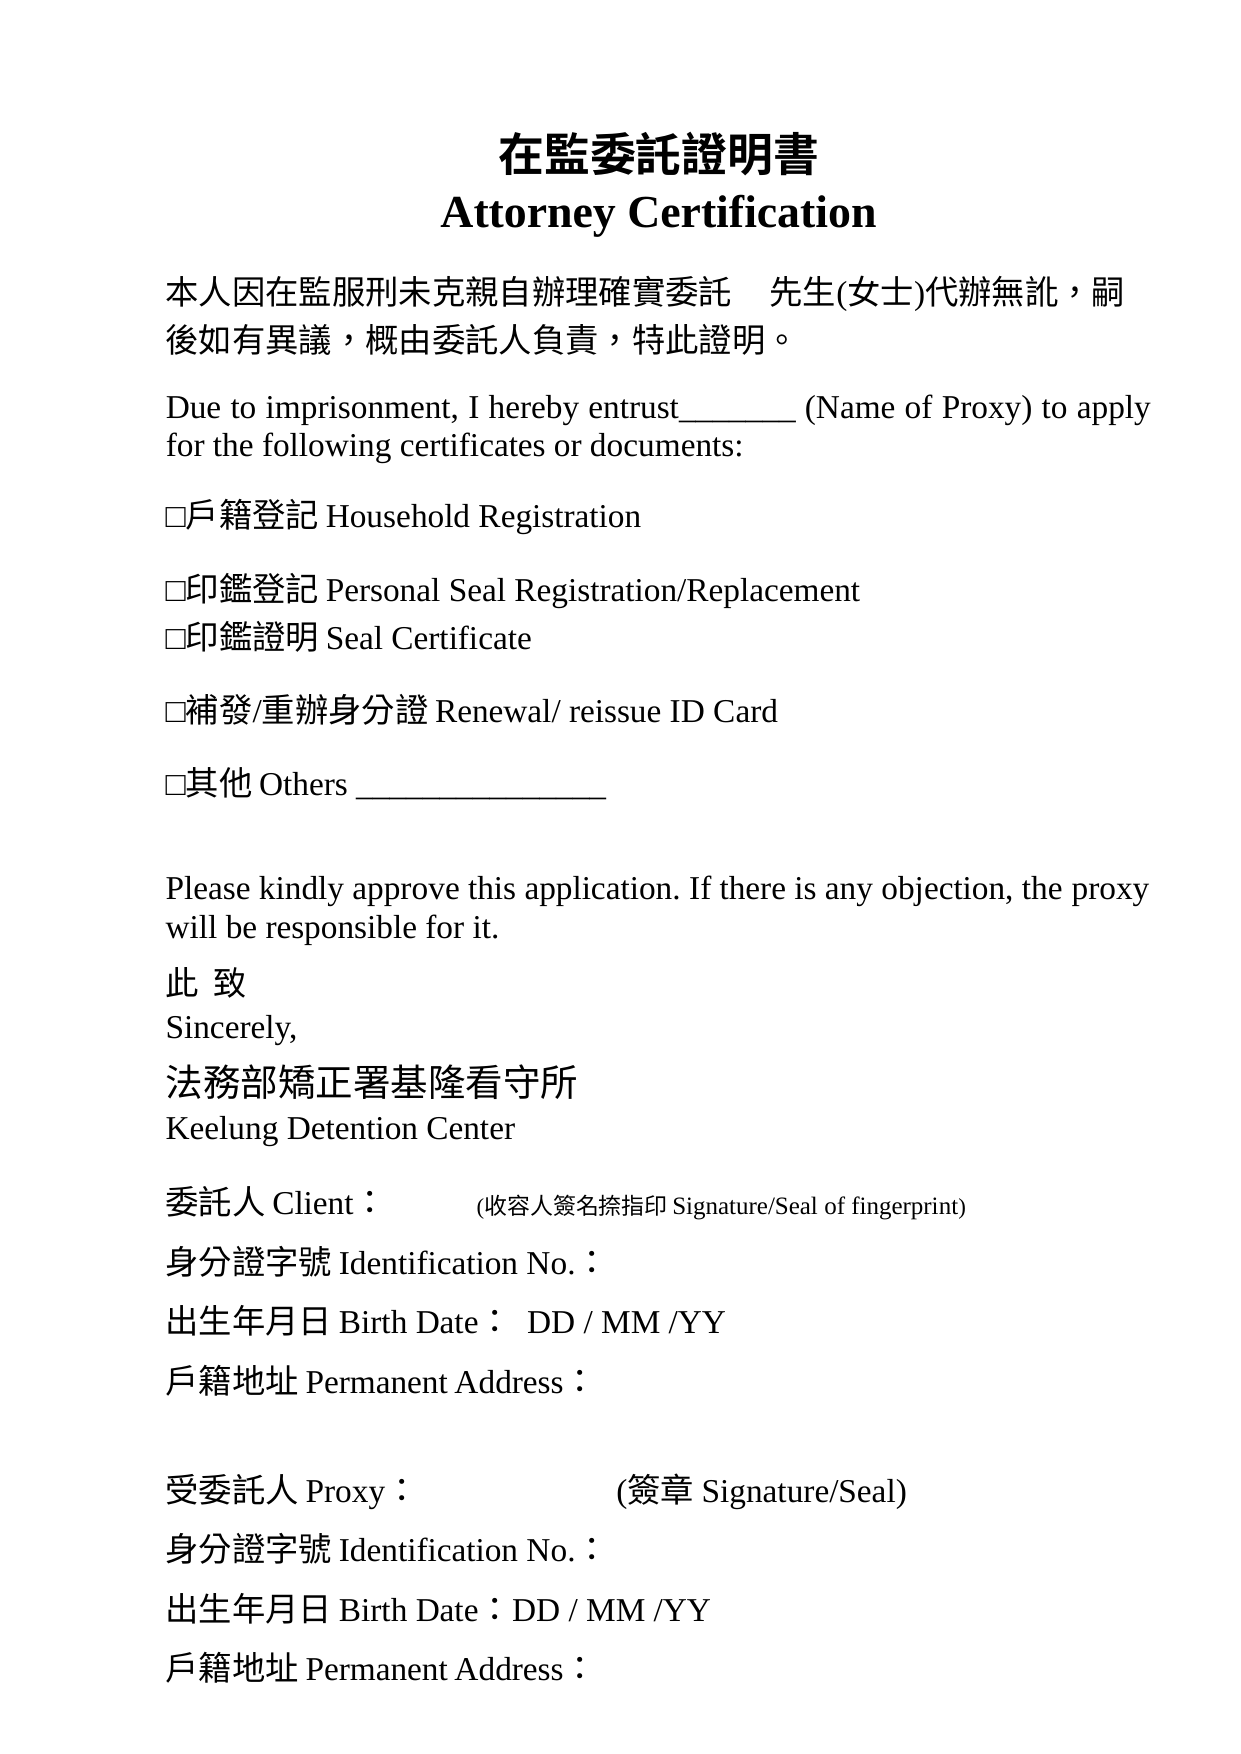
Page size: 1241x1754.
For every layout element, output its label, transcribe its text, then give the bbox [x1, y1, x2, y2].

text 出生年月日Birth Date：DD / MM /YY [165, 1582, 1152, 1631]
text □補發/重辦身分證Renewal/ reissue ID Card [165, 684, 1152, 732]
text 此 致 [165, 945, 1152, 1008]
text 本人因在監服刑未克親自辦理確實委託 先生(女士)代辦無訛，嗣後如有異議，概由委託人負責，特此證明。 [165, 266, 1152, 362]
text 委託人Client： (收容人簽名捺指印Signature/Seal of fingerprint) [165, 1176, 1152, 1224]
text 戶籍地址Permanent Address： [165, 1642, 1152, 1690]
text 在監委託證明書 [165, 118, 1152, 184]
text Attorney Certification [165, 184, 1152, 237]
text Keelung Detention Center [165, 1108, 1152, 1147]
text 出生年月日Birth Date： DD / MM /YY [165, 1295, 1152, 1343]
text 受委託人Proxy： (簽章 Signature/Seal) [165, 1463, 1152, 1512]
text □戶籍登記Household Registration [165, 489, 1152, 537]
text Due to imprisonment, I hereby entrust_______ (Name of Proxy) to apply for the following certificates or documents: [166, 387, 1152, 464]
text 戶籍地址Permanent Address： [165, 1354, 1152, 1403]
text Sincerely, [165, 1008, 1152, 1046]
text Please kindly approve this application. If there is any objection, the proxy will be responsible for it. [165, 868, 1152, 945]
text □印鑑證明Seal Certificate [165, 611, 1152, 659]
text 法務部矯正署基隆看守所 [165, 1046, 1152, 1108]
text □印鑑登記Personal Seal Registration/Replacement [165, 562, 1152, 611]
text □其他Others _______________ [165, 757, 1152, 805]
text 身分證字號Identification No.： [165, 1523, 1152, 1571]
text 身分證字號Identification No.： [165, 1236, 1152, 1284]
